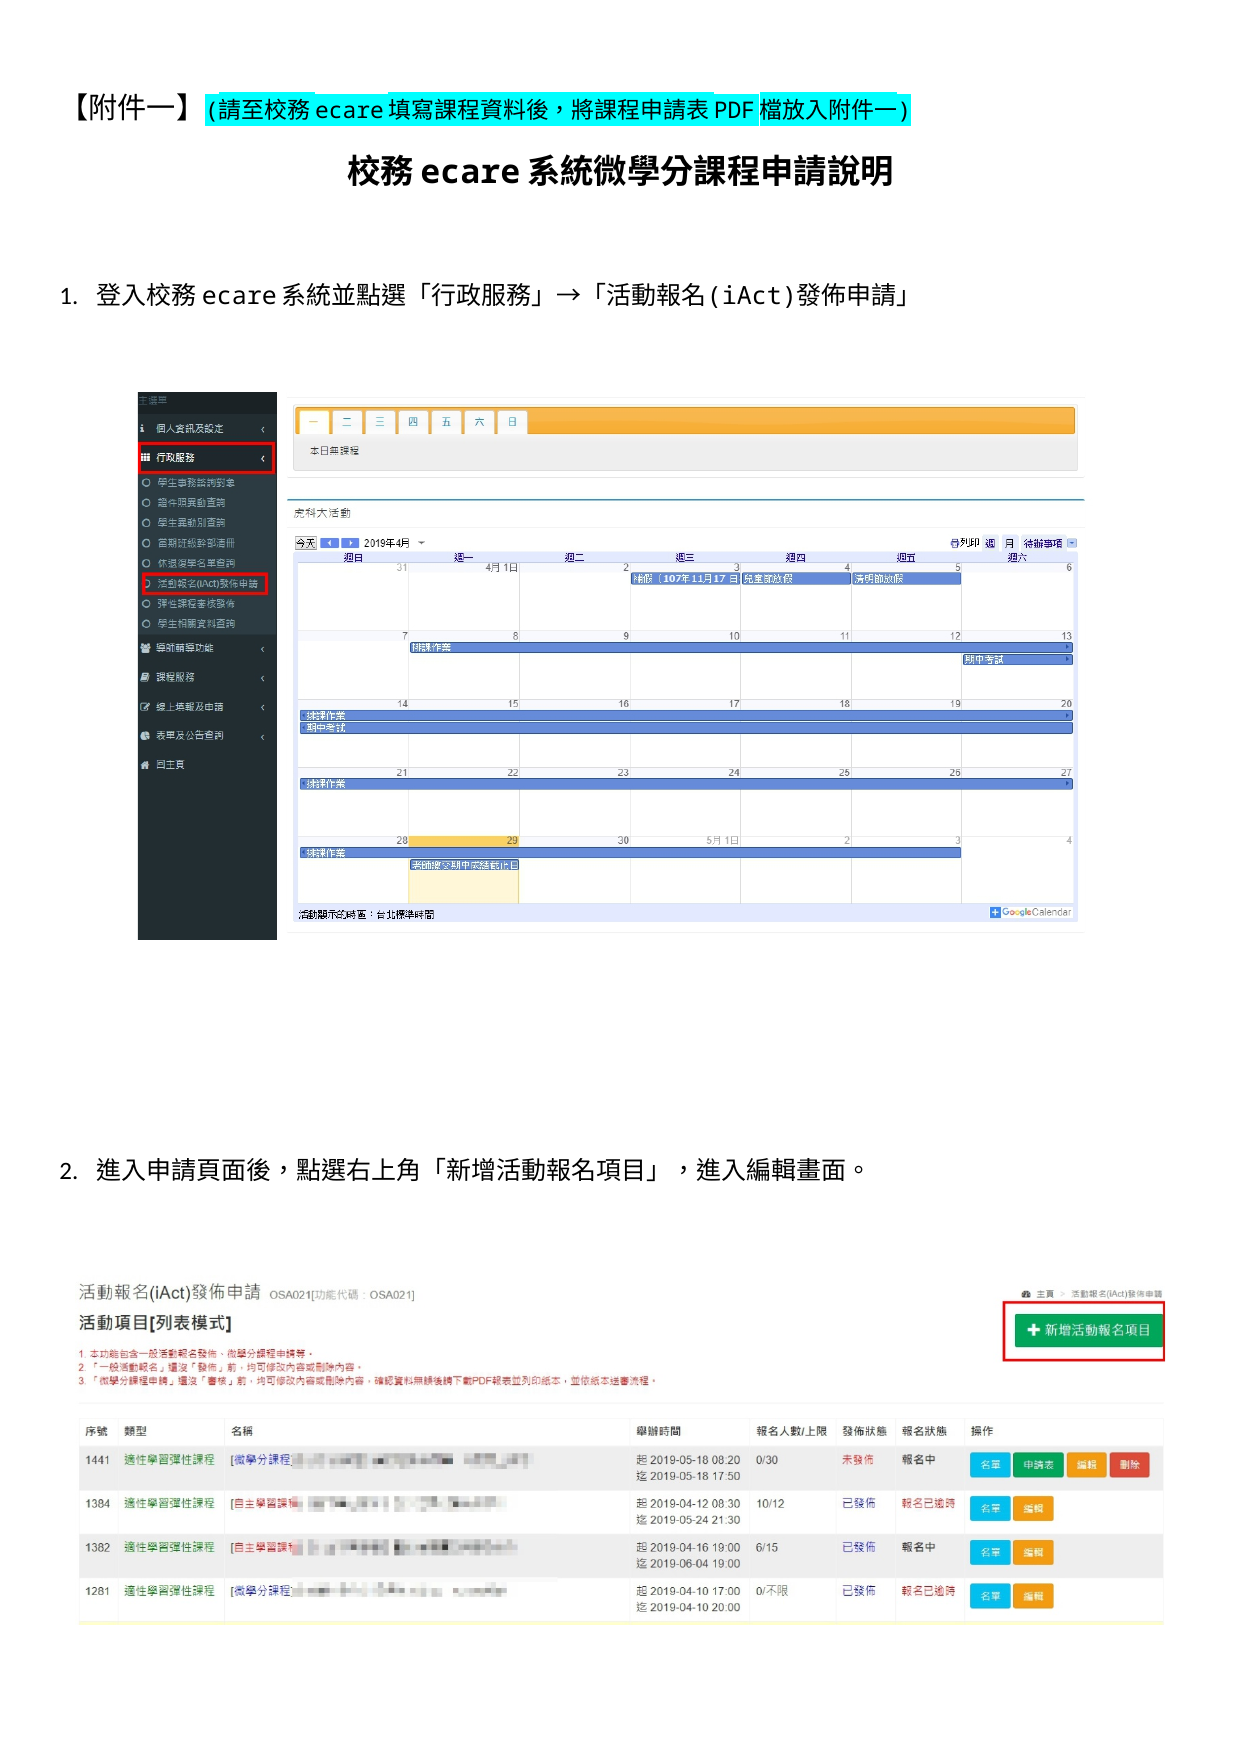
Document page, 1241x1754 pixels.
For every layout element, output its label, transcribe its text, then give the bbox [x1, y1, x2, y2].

text 【附件一】(請至校務ecare填寫課程資料後，將課程申請表PDF檔放入附件一) [59, 64, 1181, 127]
text 校務ecare系統微學分課程申請說明 [59, 127, 1181, 189]
list 進入申請頁面後，點選右上角「新增活動報名項目」，進入編輯畫面。 [59, 1127, 1181, 1189]
list 登入校務ecare系統並點選「行政服務」→「活動報名(iAct)發佈申請」 [59, 252, 1181, 314]
